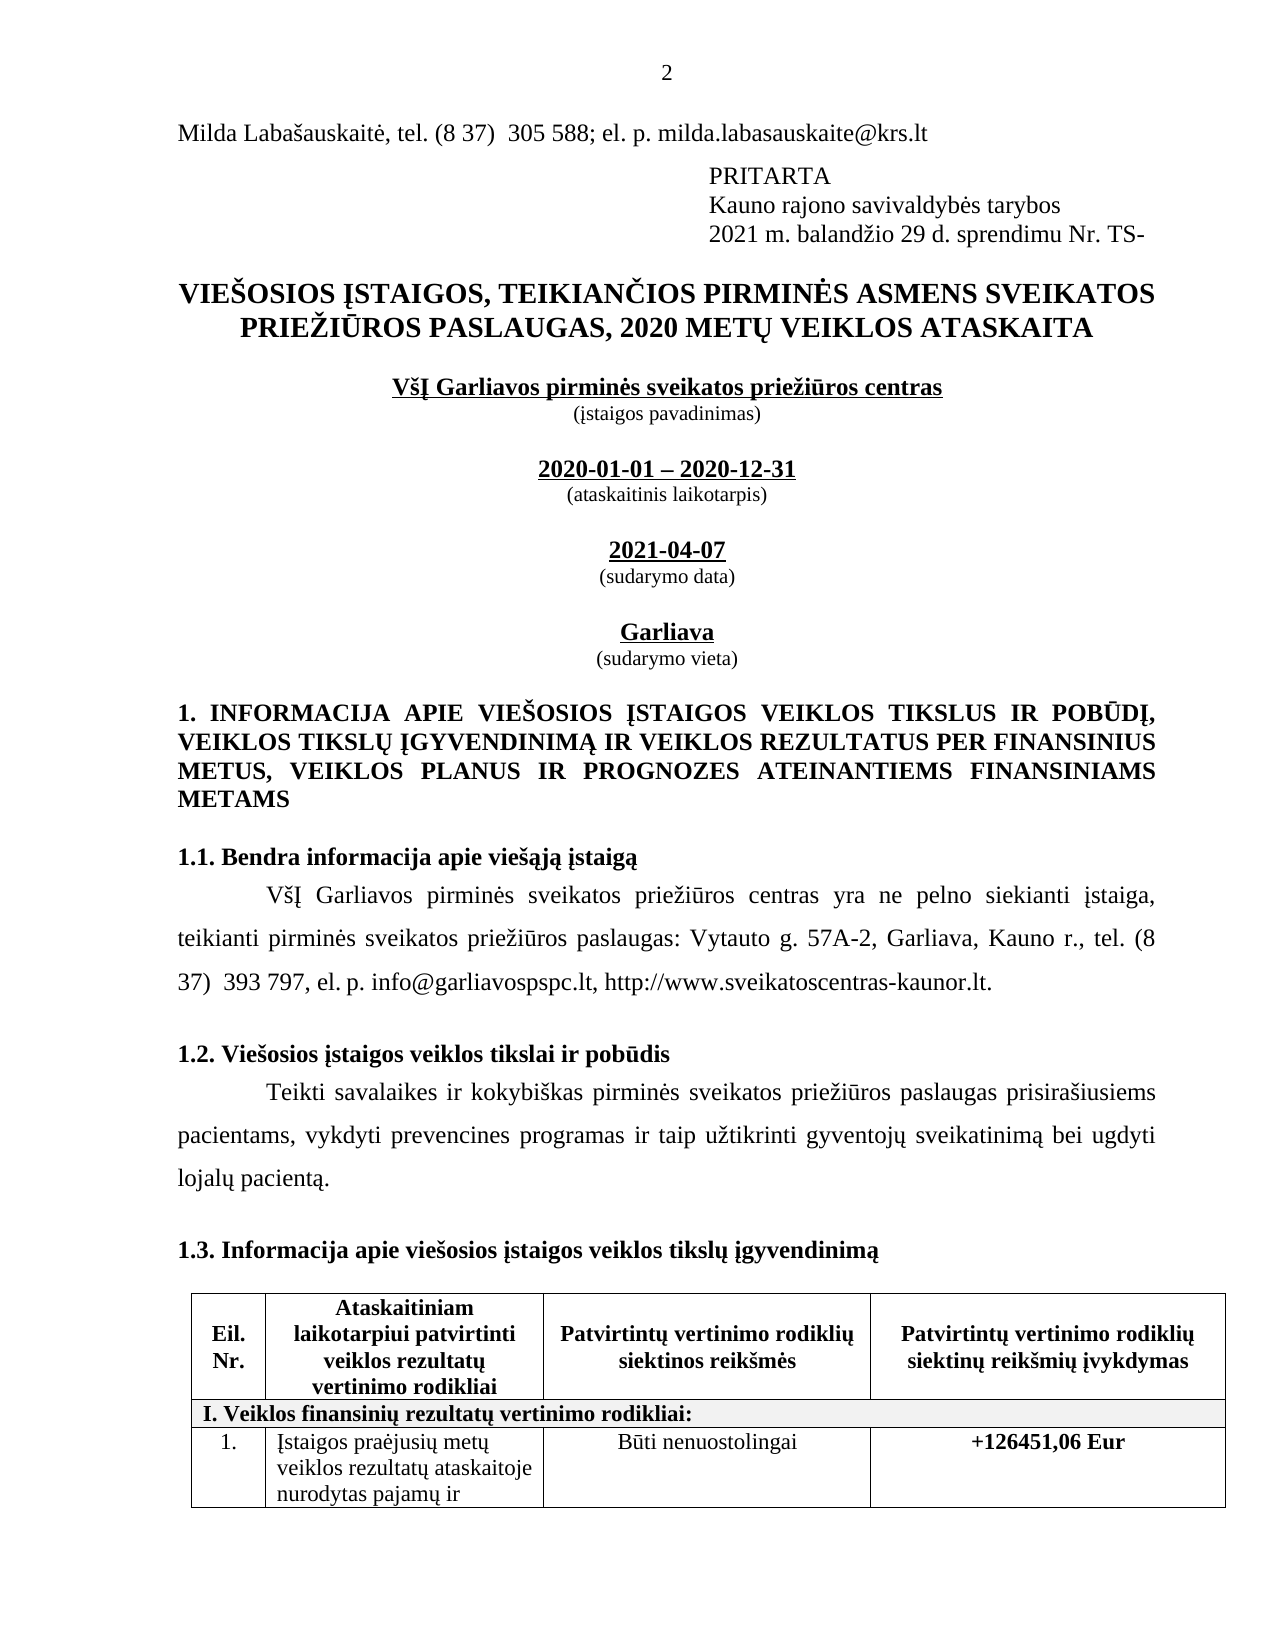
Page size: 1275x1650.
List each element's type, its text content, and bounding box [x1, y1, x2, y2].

text (ataskaitinis laikotarpis) [177, 482, 1157, 506]
table_header Patvirtintų vertinimo rodiklių siektinos reikšmės [544, 1294, 870, 1399]
text Kauno rajono savivaldybės tarybos [709, 190, 1157, 219]
text 2021-04-07 [177, 535, 1157, 564]
text Teikti savalaikes ir kokybiškas pirminės sveikatos priežiūros paslaugas prisirašiusiems pacientams, vykdyti prevencines programas ir taip užtikrinti gyventojų sveikatinimą bei ugdyti lojalų pacientą. [177, 1077, 1157, 1192]
text 1.2. Viešosios įstaigos veiklos tikslai ir pobūdis [177, 1039, 1157, 1068]
text Viešosios įstaigos, TEIKIANČIOS PIRMINĖS ASMENS SVEIKATOS PRIEŽIŪROS PASLAUGAS, 2020 METŲ veiklos ataskaita [177, 276, 1157, 343]
table_cell I. Veiklos finansinių rezultatų vertinimo rodikliai: [192, 1400, 1225, 1427]
text 2020-01-01 – 2020-12-31 [177, 454, 1157, 482]
table_cell Būti nenuostolingai [544, 1428, 870, 1507]
text PRITARTA [709, 161, 1157, 190]
table_cell +126451,06 Eur [871, 1428, 1225, 1507]
text Garliava [177, 617, 1157, 646]
text (sudarymo vieta) [177, 646, 1157, 669]
table_header Ataskaitiniam laikotarpiui patvirtinti veiklos rezultatų vertinimo rodikliai [266, 1294, 543, 1399]
text (sudarymo data) [177, 564, 1157, 588]
text Milda Labašauskaitė, tel. (8 37) 305 588; el. p. milda.labasauskaite@krs.lt [177, 118, 1157, 147]
text VšĮ Garliavos pirminės sveikatos priežiūros centras yra ne pelno siekianti įstaiga, teikianti pirminės sveikatos priežiūros paslaugas: Vytauto g. 57A-2, Garliava, Kauno r., tel. (8 37) 393 797, el. p. info@garliavospspc.lt, http://www.sveikatoscentras-kaunor.lt. [177, 880, 1157, 996]
text 1. INFORMACIJA APIE VIEŠOSIOS ĮSTAIGOS VEIKLOS TIKSLUS IR POBŪDĮ, VEIKLOS TIKSLŲ ĮGYVENDINIMĄ IR VEIKLOS REZULTATUS PER FINANSINIUS METUS, VEIKLOS PLANUS IR PROGNOZES ATEINANTIEMS FINANSINIAMS METAMS [177, 698, 1157, 813]
table_cell Įstaigos praėjusių metų veiklos rezultatų ataskaitoje nurodytas pajamų ir [266, 1428, 543, 1507]
text 1.3. Informacija apie viešosios įstaigos veiklos tikslų įgyvendinimą [177, 1235, 1157, 1264]
text 2021 m. balandžio 29 d. sprendimu Nr. TS- [709, 219, 1157, 247]
text 1.1. Bendra informacija apie viešąją įstaigą [177, 842, 1157, 871]
text (įstaigos pavadinimas) [177, 401, 1157, 425]
table_header Eil. Nr. [192, 1294, 265, 1399]
table_header Patvirtintų vertinimo rodiklių siektinų reikšmių įvykdymas [871, 1294, 1225, 1399]
table_cell 1. [192, 1428, 265, 1507]
text VšĮ Garliavos pirminės sveikatos priežiūros centras [177, 372, 1157, 401]
